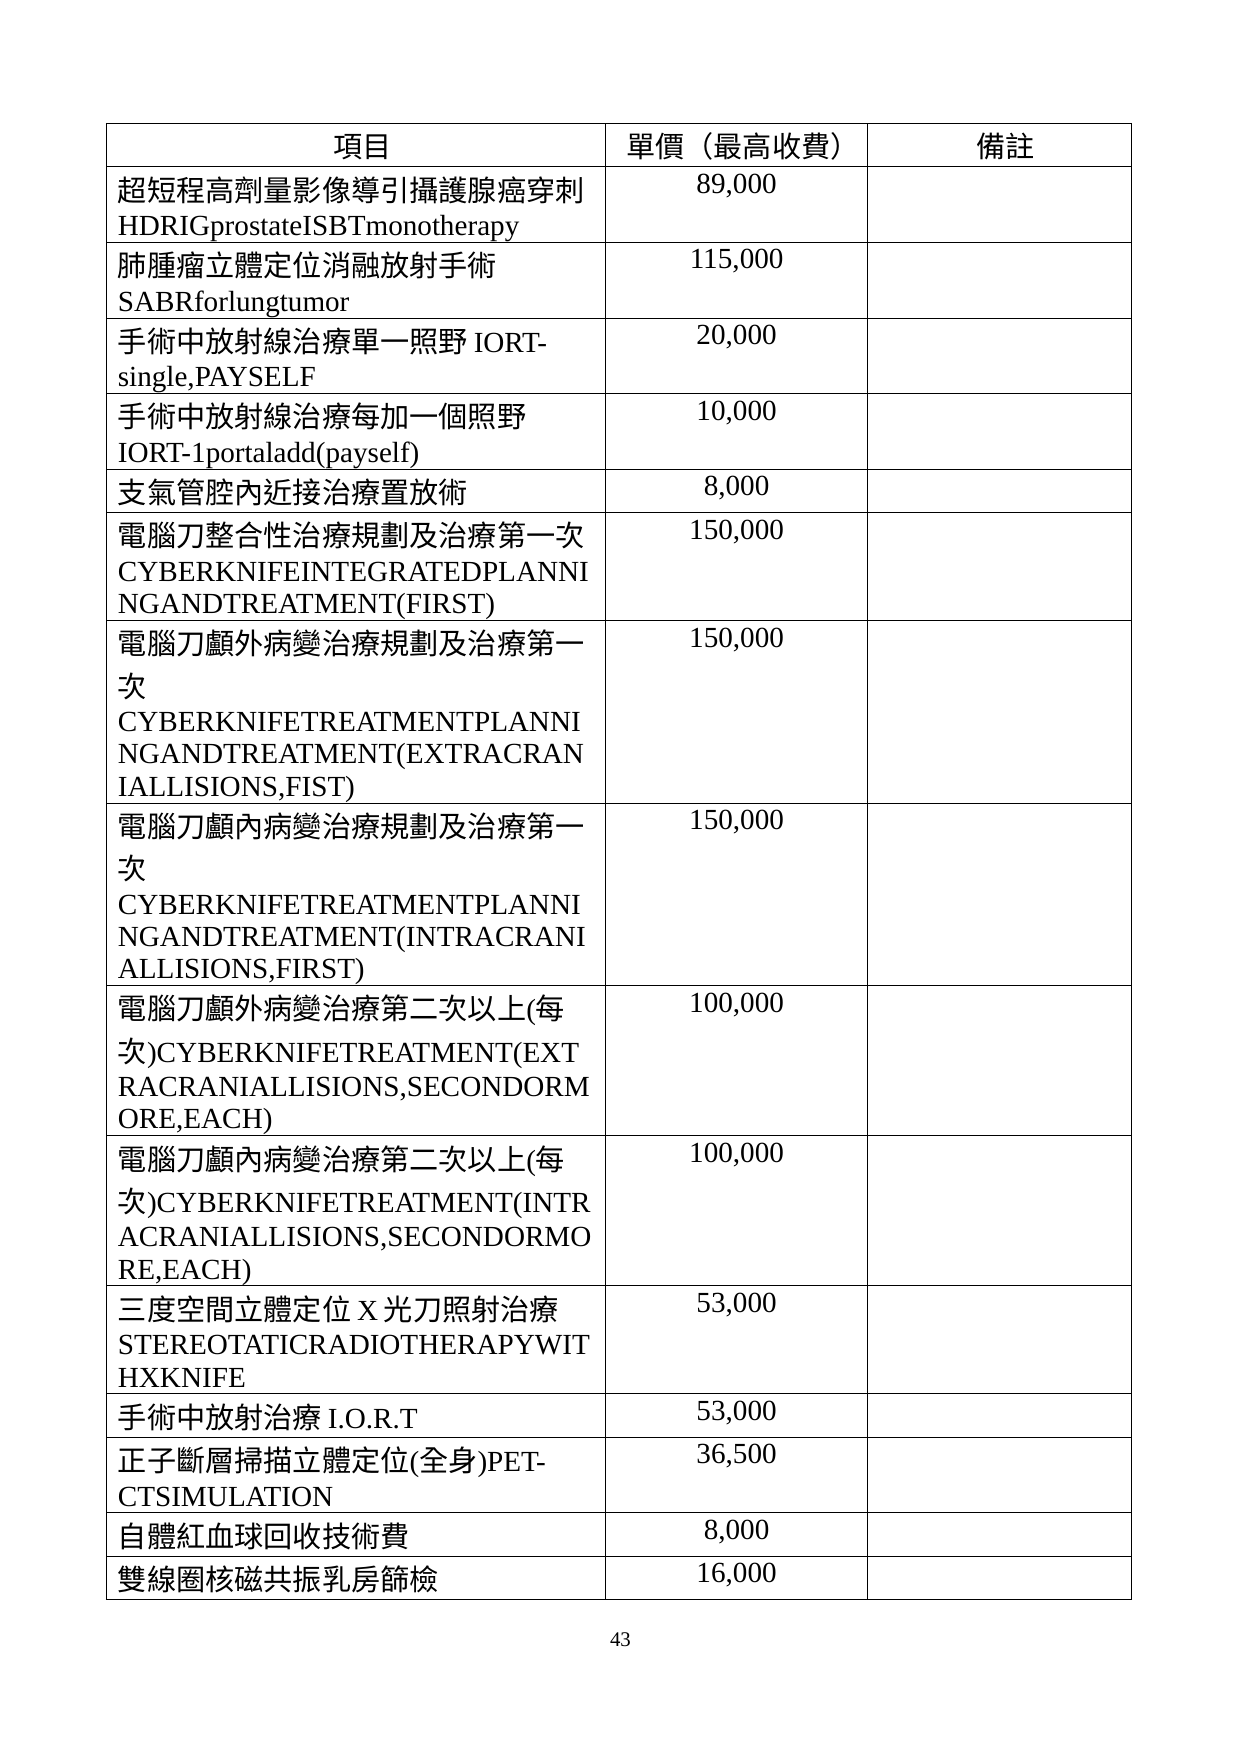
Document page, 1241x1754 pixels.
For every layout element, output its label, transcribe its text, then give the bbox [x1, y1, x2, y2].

table_cell 三度空間立體定位X光刀照射治療STEREOTATICRADIOTHERAPYWITHXKNIFE [107, 1286, 605, 1393]
table_cell 150,000 [606, 804, 867, 985]
table_cell [868, 1557, 1131, 1599]
table_cell [868, 621, 1131, 802]
table_cell 自體紅血球回收技術費 [107, 1513, 605, 1556]
table_cell 手術中放射線治療每加一個照野IORT-1portaladd(payself) [107, 394, 605, 469]
table_cell 53,000 [606, 1286, 867, 1393]
table_cell [868, 1136, 1131, 1285]
table_cell [868, 167, 1131, 242]
table_cell 8,000 [606, 1513, 867, 1556]
table_cell 36,500 [606, 1438, 867, 1512]
table_cell 手術中放射治療I.O.R.T [107, 1394, 605, 1437]
table_cell 10,000 [606, 394, 867, 469]
table_header 備註 [868, 124, 1131, 166]
table_cell 電腦刀整合性治療規劃及治療第一次CYBERKNIFEINTEGRATEDPLANNINGANDTREATMENT(FIRST) [107, 513, 605, 620]
table_cell 肺腫瘤立體定位消融放射手術SABRforlungtumor [107, 243, 605, 317]
table_cell 8,000 [606, 470, 867, 512]
table_cell 20,000 [606, 319, 867, 393]
table_cell [868, 243, 1131, 317]
table_cell 正子斷層掃描立體定位(全身)PET-CTSIMULATION [107, 1438, 605, 1512]
table_cell [868, 804, 1131, 985]
table_cell [868, 1286, 1131, 1393]
table_cell [868, 1438, 1131, 1512]
table_header 項目 [107, 124, 605, 166]
table_cell 電腦刀顱內病變治療規劃及治療第一次CYBERKNIFETREATMENTPLANNINGANDTREATMENT(INTRACRANIALLISIONS,FIRST) [107, 804, 605, 985]
table_cell 電腦刀顱外病變治療規劃及治療第一次CYBERKNIFETREATMENTPLANNINGANDTREATMENT(EXTRACRANIALLISIONS,FIST) [107, 621, 605, 802]
table_cell 150,000 [606, 513, 867, 620]
table_cell 支氣管腔內近接治療置放術 [107, 470, 605, 512]
table_cell 電腦刀顱內病變治療第二次以上(每次)CYBERKNIFETREATMENT(INTRACRANIALLISIONS,SECONDORMORE,EACH) [107, 1136, 605, 1285]
table_cell 89,000 [606, 167, 867, 242]
table_cell 100,000 [606, 986, 867, 1135]
table_cell 53,000 [606, 1394, 867, 1437]
table_cell [868, 394, 1131, 469]
table_cell 150,000 [606, 621, 867, 802]
table_cell [868, 470, 1131, 512]
table_cell [868, 1513, 1131, 1556]
table_header 單價（最高收費） [606, 124, 867, 166]
table_cell 雙線圈核磁共振乳房篩檢 [107, 1557, 605, 1599]
table_cell [868, 1394, 1131, 1437]
table_cell 超短程高劑量影像導引攝護腺癌穿刺HDRIGprostateISBTmonotherapy [107, 167, 605, 242]
table_cell 16,000 [606, 1557, 867, 1599]
table_cell [868, 319, 1131, 393]
table_cell [868, 513, 1131, 620]
table_cell 115,000 [606, 243, 867, 317]
table_cell 電腦刀顱外病變治療第二次以上(每次)CYBERKNIFETREATMENT(EXTRACRANIALLISIONS,SECONDORMORE,EACH) [107, 986, 605, 1135]
table_cell [868, 986, 1131, 1135]
table_cell 手術中放射線治療單一照野IORT-single,PAYSELF [107, 319, 605, 393]
table_cell 100,000 [606, 1136, 867, 1285]
